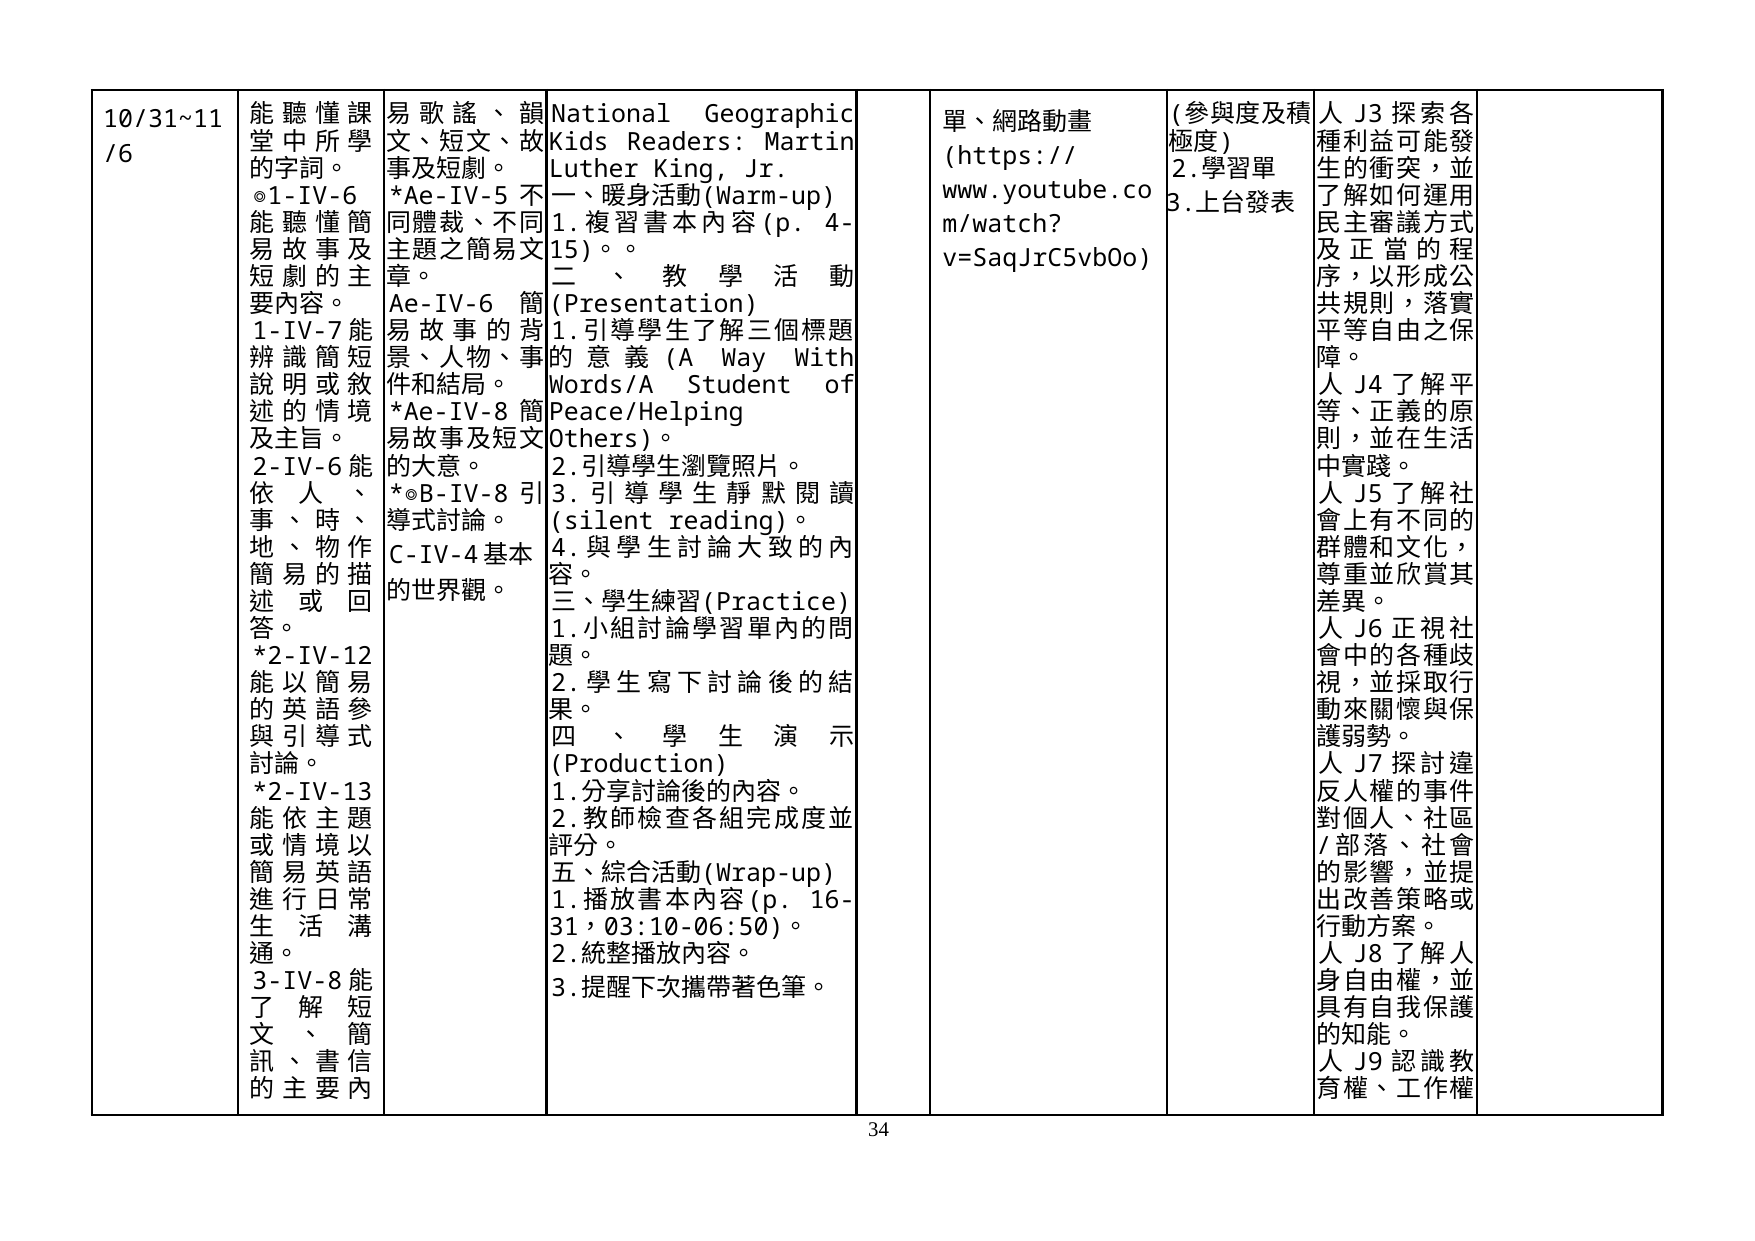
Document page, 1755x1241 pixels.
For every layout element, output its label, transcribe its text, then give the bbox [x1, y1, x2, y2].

table_cell [1478, 91, 1661, 1114]
table_cell [858, 91, 929, 1114]
table_cell (參與度及積極度) 2.學習單 3.上台發表 [1168, 91, 1313, 1114]
table_cell 10/31~11/6 [93, 91, 237, 1114]
table_cell National Geographic Kids Readers: Martin Luther King, Jr. 一、暖身活動(Warm-up) 1.複習書本內容(p. 4-15)。。 二、教學活動(Presentation) 1.引導學生了解三個標題的意義(A Way With Words/A Student of Peace/Helping Others)。 2.引導學生瀏覽照片。 3.引導學生靜默閱讀(silent reading)。 4.與學生討論大致的內容。 三、學生練習(Practice) 1.小組討論學習單內的問題。 2.學生寫下討論後的結果。 四、學生演示(Production) 1.分享討論後的內容。 2.教師檢查各組完成度並評分。 五、綜合活動(Wrap-up) 1.播放書本內容(p. 16-31，03:10-06:50)。 2.統整播放內容。 3.提醒下次攜帶著色筆。 [548, 91, 855, 1114]
table_cell 能聽懂課堂中所學的字詞。 ◎1-IV-6能聽懂簡易故事及短劇的主要內容。 1-IV-7能辨識簡短說明或敘述的情境及主旨。 2-IV-6能依人、事、時、地、物作簡易的描述或回答。 *2-IV-12能以簡易的英語參與引導式討論。 *2-IV-13能依主題或情境以簡易英語進行日常生活溝通。 3-IV-8能了解短文、簡訊、書信的主要內 [239, 91, 383, 1114]
table_cell 單、網路動畫(https://www.youtube.com/watch?v=SaqJrC5vbOo) [931, 91, 1166, 1114]
table_cell 易歌謠、韻文、短文、故事及短劇。 *Ae-IV-5不同體裁、不同主題之簡易文章。 Ae-IV-6簡易故事的背景、人物、事件和結局。 *Ae-IV-8簡易故事及短文的大意。 *◎B-IV-8引導式討論。 C-IV-4基本的世界觀。 [385, 91, 545, 1114]
table_cell 人J3探索各種利益可能發生的衝突，並了解如何運用民主審議方式及正當的程序，以形成公共規則，落實平等自由之保障。 人J4了解平等、正義的原則，並在生活中實踐。 人J5了解社會上有不同的群體和文化，尊重並欣賞其差異。 人J6正視社會中的各種歧視，並採取行動來關懷與保護弱勢。 人J7探討違反人權的事件對個人、社區/部落、社會的影響，並提出改善策略或行動方案。 人J8了解人身自由權，並具有自我保護的知能。 人J9認識教育權、工作權 [1315, 91, 1476, 1114]
